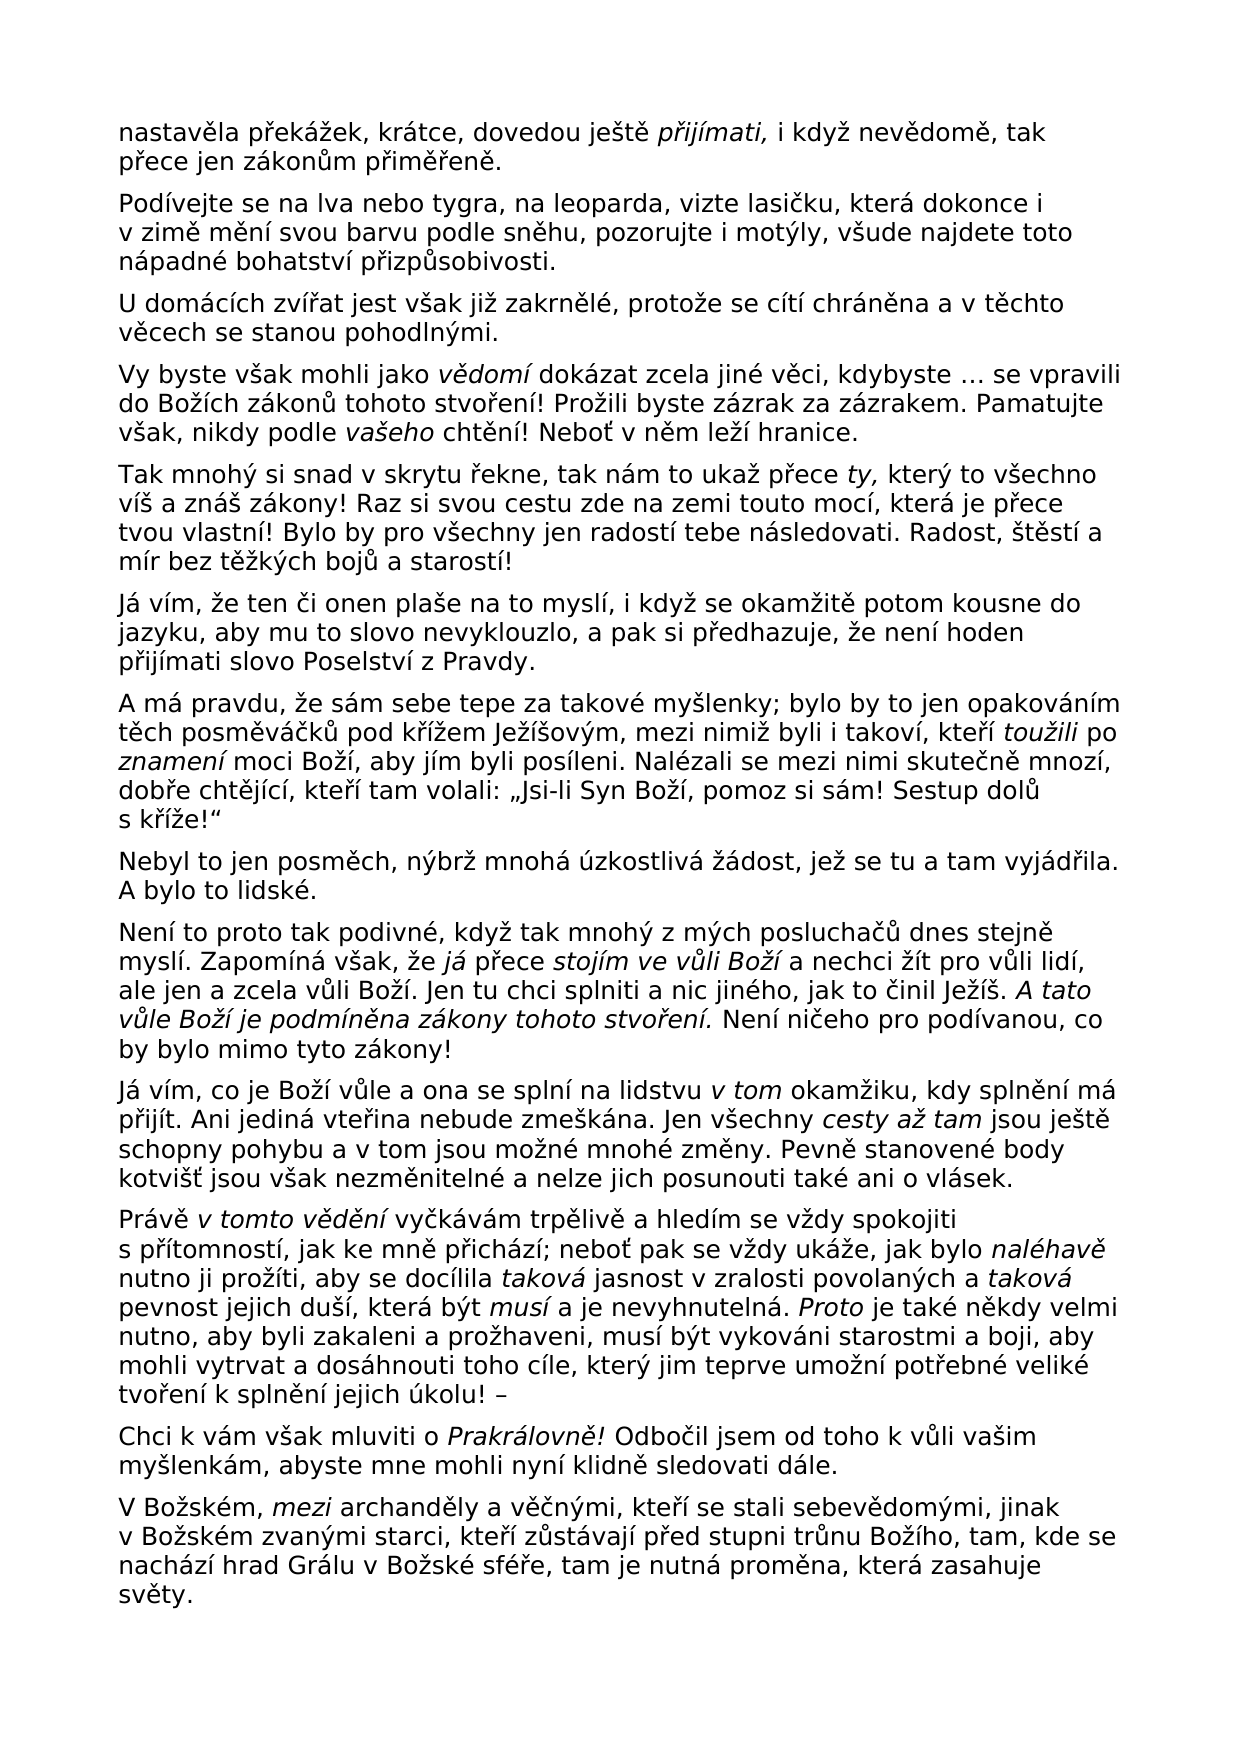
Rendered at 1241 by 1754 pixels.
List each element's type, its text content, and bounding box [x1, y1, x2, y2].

text Nebyl to jen posměch, nýbrž mnohá úzkostlivá žádost, jež se tu a tam vyjádřila. A bylo to lidské. [118, 847, 1122, 906]
text V Božském, mezi archanděly a věčnými, kteří se stali sebevědomými, jinak v Božském zvanými starci, kteří zůstávají před stupni trůnu Božího, tam, kde se nachází hrad Grálu v Božské sféře, tam je nutná proměna, která zasahuje světy. [118, 1493, 1122, 1610]
text A má pravdu, že sám sebe tepe za takové myšlenky; bylo by to jen opakováním těch posměváčků pod křížem Ježíšovým, mezi nimiž byli i takoví, kteří toužili po znamení moci Boží, aby jím byli posíleni. Nalézali se mezi nimi skutečně mnozí, dobře chtějící, kteří tam volali: „Jsi-li Syn Boží, pomoz si sám! Sestup dolů s kříže!“ [118, 689, 1122, 835]
text Chci k vám však mluviti o Prakrálovně! Odbočil jsem od toho k vůli vašim myšlenkám, abyste mne mohli nyní klidně sledovati dále. [118, 1422, 1122, 1481]
text U domácích zvířat jest však již zakrnělé, protože se cítí chráněna a v těchto věcech se stanou pohodlnými. [118, 289, 1122, 347]
text nastavěla překážek, krátce, dovedou ještě přijímati, i když nevědomě, tak přece jen zákonům přiměřeně. [118, 118, 1122, 176]
text Já vím, že ten či onen plaše na to myslí, i když se okamžitě potom kousne do jazyku, aby mu to slovo nevyklouzlo, a pak si předhazuje, že není hoden přijímati slovo Poselství z Pravdy. [118, 589, 1122, 676]
text Tak mnohý si snad v skrytu řekne, tak nám to ukaž přece ty, který to všechno víš a znáš zákony! Raz si svou cestu zde na zemi touto mocí, která je přece tvou vlastní! Bylo by pro všechny jen radostí tebe následovati. Radost, štěstí a mír bez těžkých bojů a starostí! [118, 460, 1122, 576]
text Podívejte se na lva nebo tygra, na leoparda, vizte lasičku, která dokonce i v zimě mění svou barvu podle sněhu, pozorujte i motýly, všude najdete toto nápadné bohatství přizpůsobivosti. [118, 189, 1122, 276]
text Právě v tomto vědění vyčkávám trpělivě a hledím se vždy spokojiti s přítomností, jak ke mně přichází; neboť pak se vždy ukáže, jak bylo naléhavě nutno ji prožíti, aby se docílila taková jasnost v zralosti povolaných a taková pevnost jejich duší, která být musí a je nevyhnutelná. Proto je také někdy velmi nutno, aby byli zakaleni a prožhaveni, musí být vykováni starostmi a boji, aby mohli vytrvat a dosáhnouti toho cíle, který jim teprve umožní potřebné veliké tvoření k splnění jejich úkolu! – [118, 1206, 1122, 1410]
text Vy byste však mohli jako vědomí dokázat zcela jiné věci, kdybyste … se vpravili do Božích zákonů tohoto stvoření! Prožili byste zázrak za zázrakem. Pamatujte však, nikdy podle vašeho chtění! Neboť v něm leží hranice. [118, 360, 1122, 447]
text Já vím, co je Boží vůle a ona se splní na lidstvu v tom okamžiku, kdy splnění má přijít. Ani jediná vteřina nebude zmeškána. Jen všechny cesty až tam jsou ještě schopny pohybu a v tom jsou možné mnohé změny. Pevně stanovené body kotvišť jsou však nezměnitelné a nelze jich posunouti také ani o vlásek. [118, 1076, 1122, 1193]
text Není to proto tak podivné, když tak mnohý z mých posluchačů dnes stejně myslí. Zapomíná však, že já přece stojím ve vůli Boží a nechci žít pro vůli lidí, ale jen a zcela vůli Boží. Jen tu chci splniti a nic jiného, jak to činil Ježíš. A tato vůle Boží je podmíněna zákony tohoto stvoření. Není ničeho pro podívanou, co by bylo mimo tyto zákony! [118, 918, 1122, 1064]
